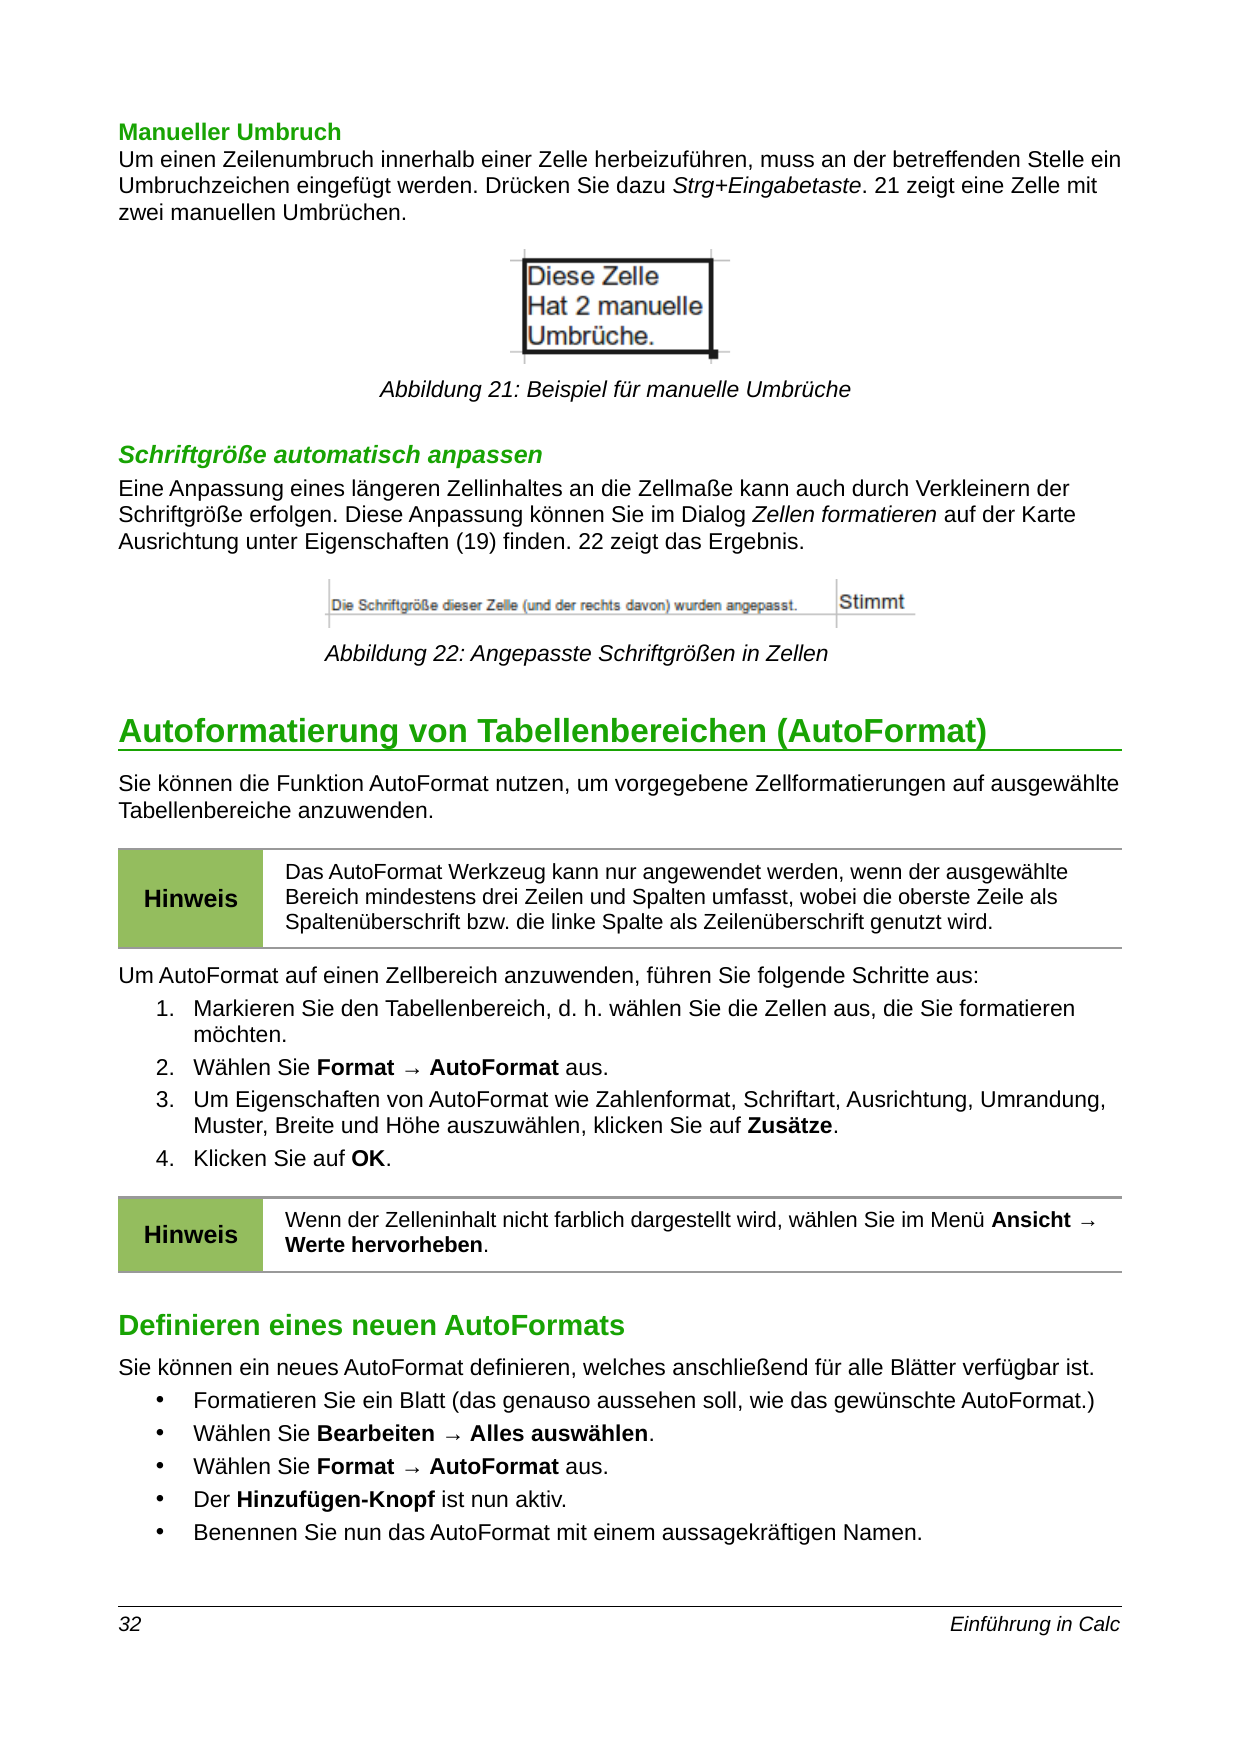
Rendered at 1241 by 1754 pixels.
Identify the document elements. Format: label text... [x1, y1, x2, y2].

list Formatieren Sie ein Blatt (das genauso aussehen soll, wie das gewünschte AutoFormat.) [156, 1387, 1122, 1414]
subtitle Definieren eines neuen AutoFormats [118, 1308, 1122, 1342]
list Wählen Sie Bearbeiten → Alles auswählen. [156, 1420, 1122, 1447]
list Markieren Sie den Tabellenbereich, d. h. wählen Sie die Zellen aus, die Sie formatieren möchten. [156, 994, 1122, 1047]
list Wählen Sie Format → AutoFormat aus. [156, 1053, 1122, 1080]
subtitle Schriftgröße automatisch anpassen [118, 440, 1122, 469]
list Um Eigenschaften von AutoFormat wie Zahlenformat, Schriftart, Ausrichtung, Umrandung, Muster, Breite und Höhe auszuwählen, klicken Sie auf Zusätze. [156, 1086, 1122, 1139]
list Wählen Sie Format → AutoFormat aus. [156, 1453, 1122, 1480]
text Sie können die Funktion AutoFormat nutzen, um vorgegebene Zellformatierungen auf ausgewählte Tabellenbereiche anzuwenden. [118, 770, 1122, 823]
text Eine Anpassung eines längeren Zellinhaltes an die Zellmaße kann auch durch Verkleinern der Schriftgröße erfolgen. Diese Anpassung können Sie im Dialog Zellen formatieren auf der Karte Ausrichtung unter Eigenschaften (Abbildung 19) finden. Abbildung 22 zeigt das Ergebnis. [118, 475, 1122, 554]
subtitle Manueller Umbruch [118, 118, 1122, 146]
list Um AutoFormat auf einen Zellbereich anzuwenden, führen Sie folgende Schritte aus: [118, 962, 1122, 988]
subtitle Autoformatierung von Tabellenbereichen (AutoFormat) [118, 711, 1122, 749]
list Sie können ein neues AutoFormat definieren, welches anschließend für alle Blätter verfügbar ist. [118, 1354, 1122, 1380]
table_header Hinweis [118, 1199, 263, 1271]
table_header Wenn der Zelleninhalt nicht farblich dargestellt wird, wählen Sie im Menü Ansicht → Werte hervorheben. [264, 1199, 1122, 1271]
list Benennen Sie nun das AutoFormat mit einem aussagekräftigen Namen. [156, 1519, 1122, 1546]
table_header Hinweis [118, 850, 263, 947]
table_header Das AutoFormat Werkzeug kann nur angewendet werden, wenn der ausgewählte Bereich mindestens drei Zeilen und Spalten umfasst, wobei die oberste Zeile als Spaltenüberschrift bzw. die linke Spalte als Zeilenüberschrift genutzt wird. [264, 850, 1122, 947]
list Der Hinzufügen-Knopf ist nun aktiv. [156, 1486, 1122, 1513]
list Klicken Sie auf OK. [156, 1145, 1122, 1171]
text Abbildung 22: Angepasste Schriftgrößen in Zellen [325, 640, 915, 666]
text Abbildung 21: Beispiel für manuelle Umbrüche [380, 376, 861, 403]
text Um einen Zeilenumbruch innerhalb einer Zelle herbeizuführen, muss an der betreffenden Stelle ein Umbruchzeichen eingefügt werden. Drücken Sie dazu Strg+Eingabetaste. Abbildung 21 zeigt eine Zelle mit zwei manuellen Umbrüchen. [118, 146, 1122, 225]
picture [324, 579, 916, 628]
picture [510, 249, 731, 364]
